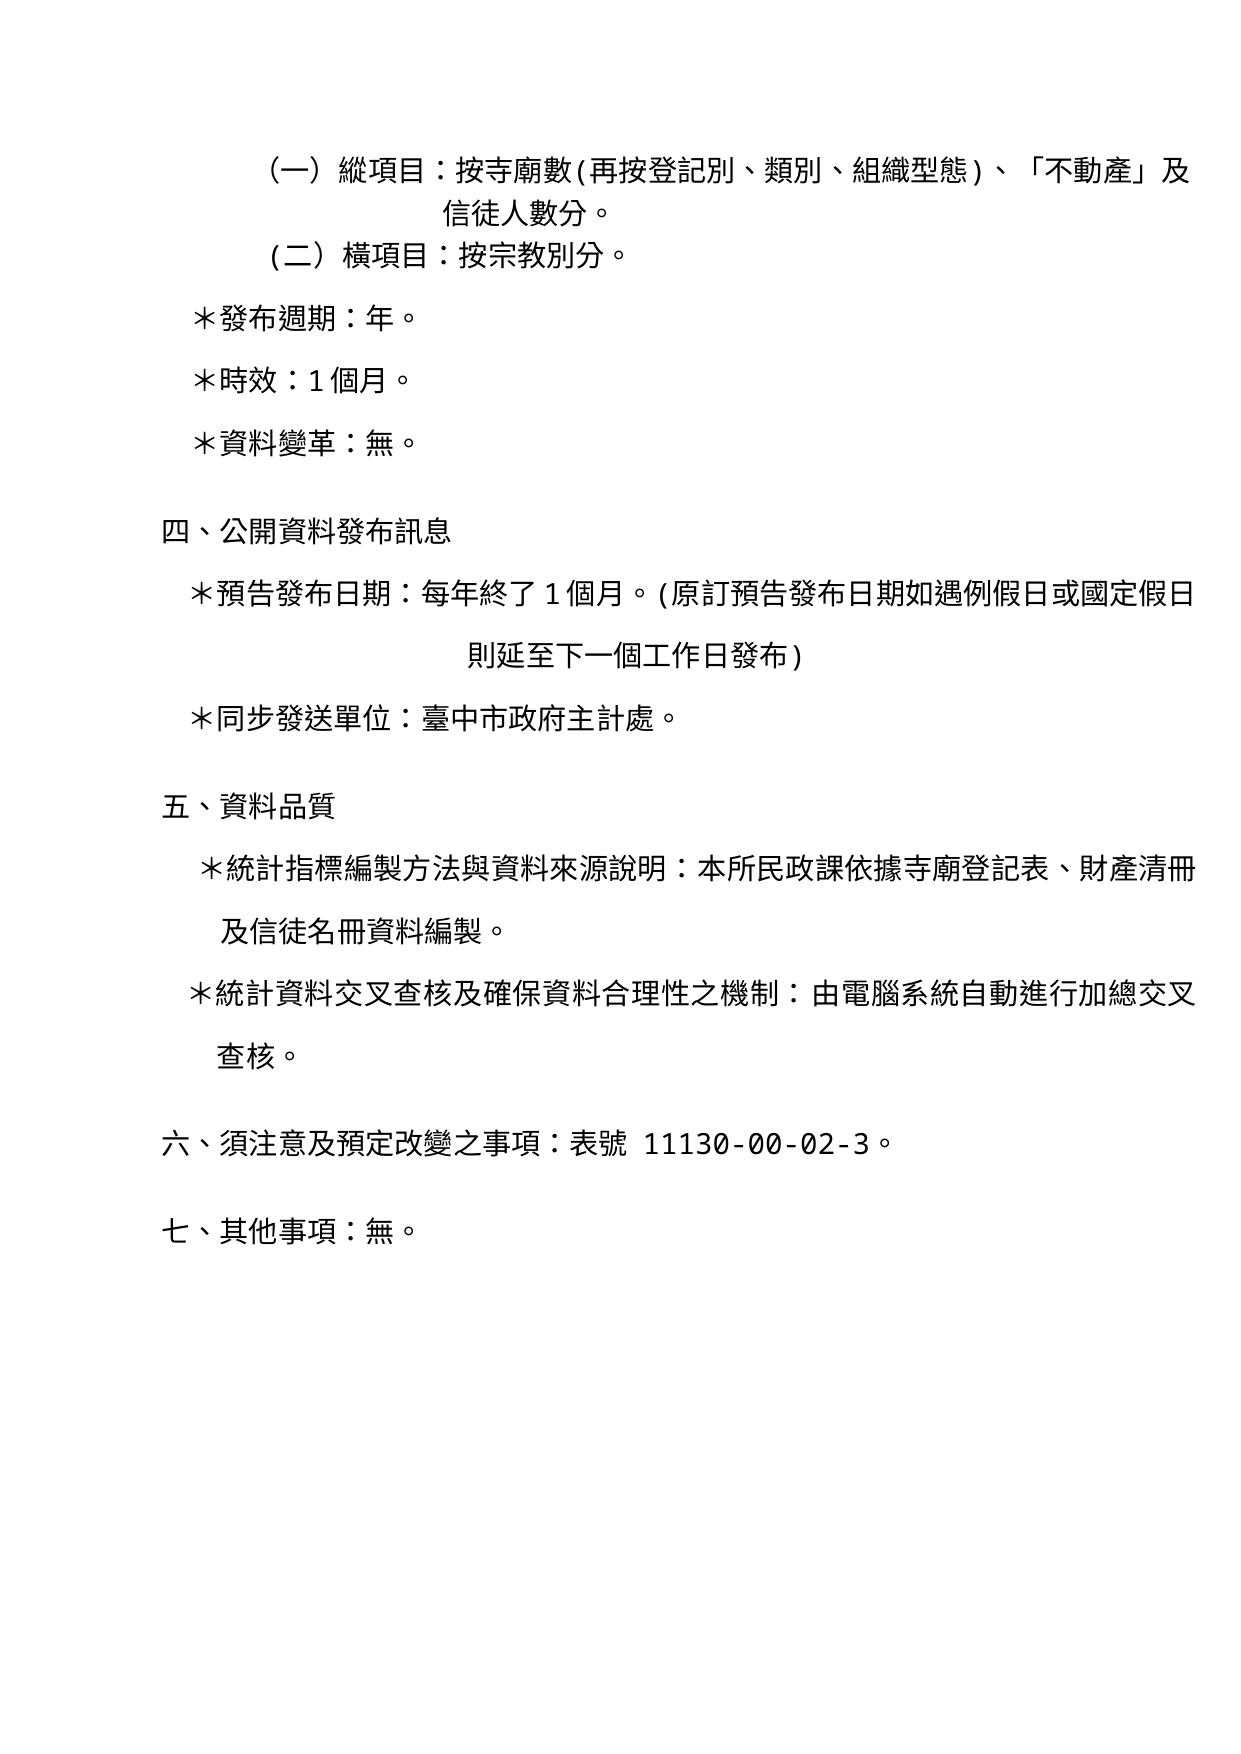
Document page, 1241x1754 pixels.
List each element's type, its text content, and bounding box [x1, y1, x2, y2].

table_header （一）縱項目：按寺廟數(再按登記別、類別、組織型態)、「不動產」及信徒人數分。 (二）橫項目：按宗教別分。 ＊發布週期：年。 ＊時效：1個月。 ＊資料變革：無。 四、公開資料發布訊息 ＊預告發布日期：每年終了1個月。(原訂預告發布日期如遇例假日或國定假日 則延至下一個工作日發布) ＊同步發送單位：臺中市政府主計處。 五、資料品質 ＊統計指標編製方法與資料來源說明：本所民政課依據寺廟登記表、財產清冊及信徒名冊資料編製。 ＊統計資料交叉查核及確保資料合理性之機制：由電腦系統自動進行加總交叉查核。 六、須注意及預定改變之事項：表號 11130-00-02-3。 七、其他事項：無。 [150, 148, 1209, 1250]
